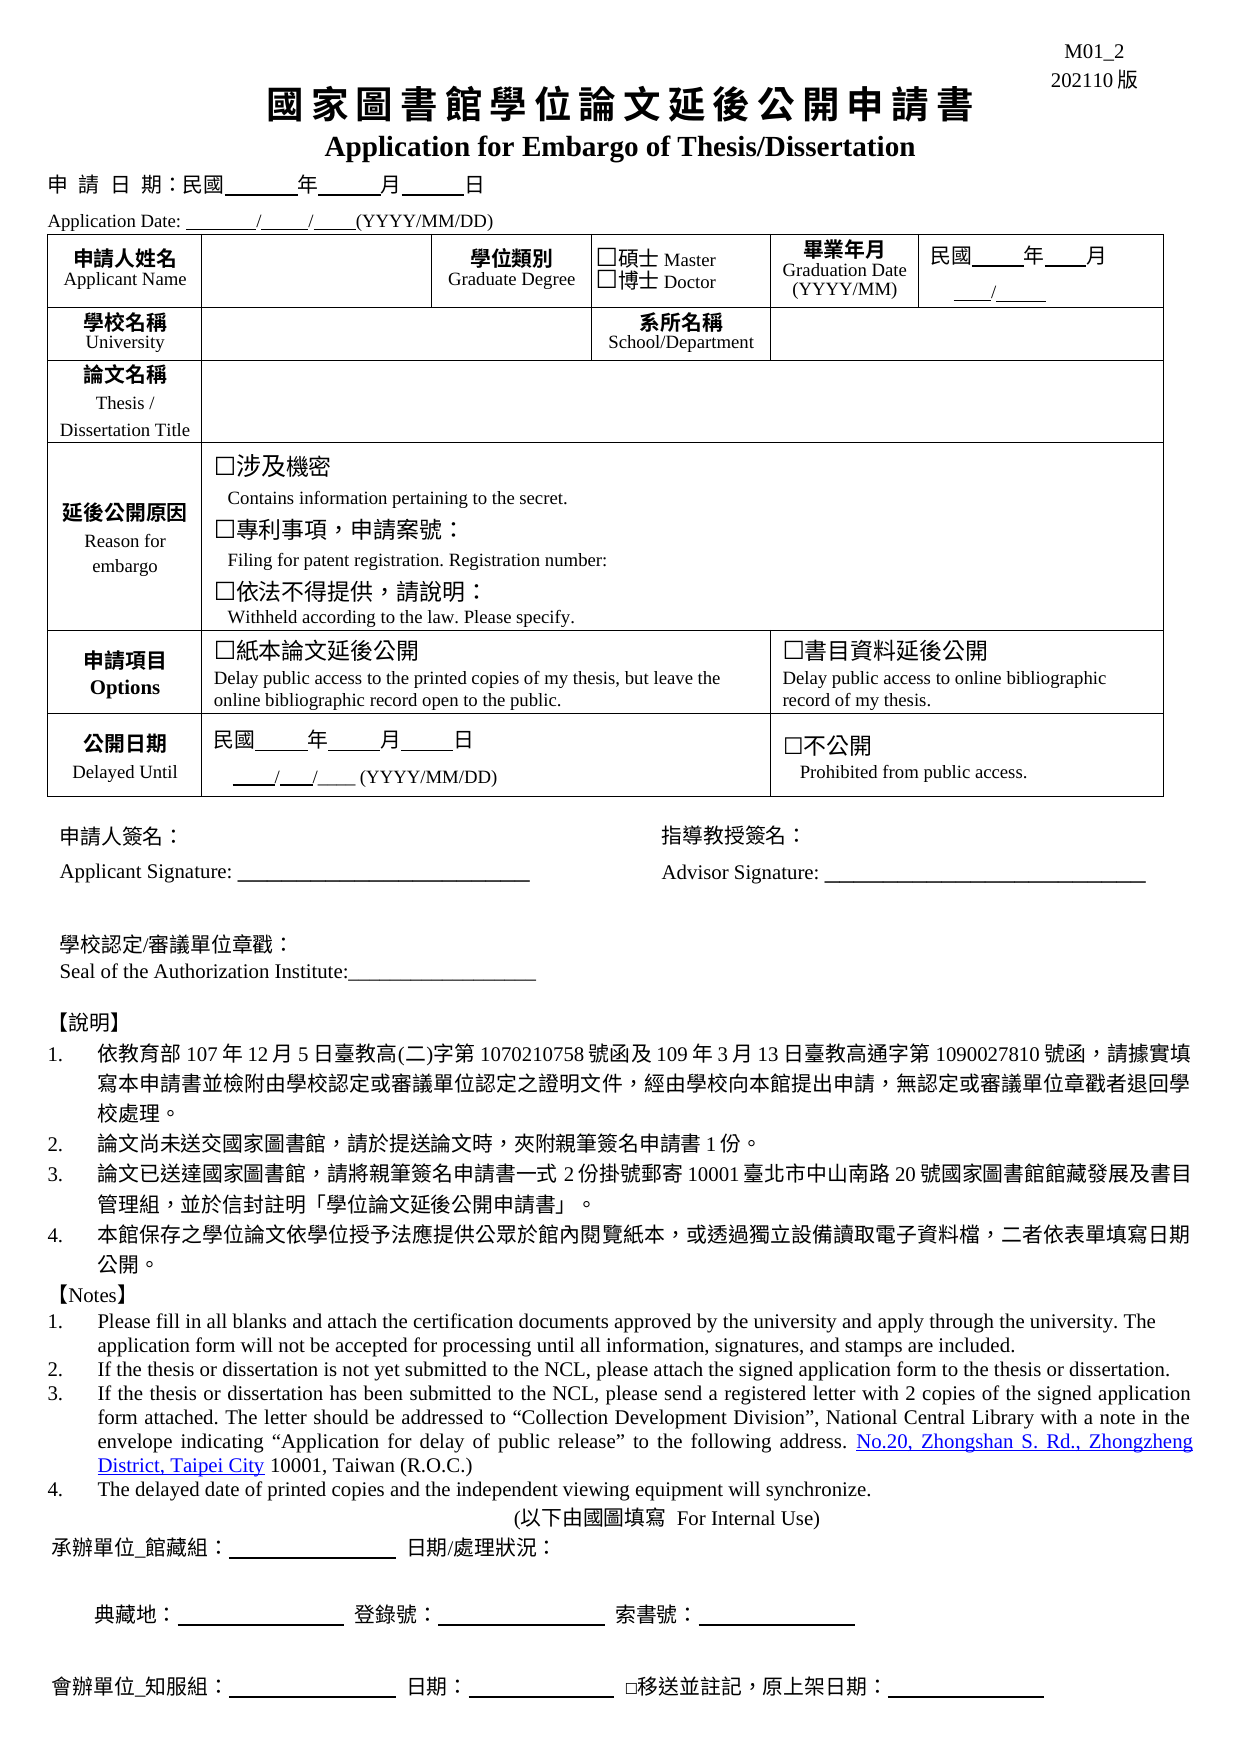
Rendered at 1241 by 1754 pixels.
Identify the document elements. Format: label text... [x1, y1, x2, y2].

table_header 民國 年 月 / [919, 235, 1163, 307]
text 202110版 [1011, 63, 1177, 94]
text Application for Embargo of Thesis/Dissertation [47, 129, 1193, 163]
table_cell ☐涉及機密 Contains information pertaining to the secret. ☐專利事項，申請案號： Filing for patent registration. Registration number: ☐依法不得提供，請說明： Withheld according to the law. Please specify. [202, 443, 1163, 630]
subtitle 【Notes】 [47, 1278, 1193, 1309]
text 國家圖書館學位論文延後公開申請書 [47, 75, 1193, 129]
table_cell 公開日期 Delayed Until [48, 714, 201, 796]
table_cell ☐書目資料延後公開 Delay public access to online bibliographic record of my thesis. [771, 631, 1163, 713]
list 論文已送達國家圖書館，請將親筆簽名申請書一式2份掛號郵寄10001臺北市中山南路20號國家圖書館館藏發展及書目管理組，並於信封註明「學位論文延後公開申請書」。 [47, 1158, 1193, 1218]
table_cell 論文名稱 Thesis / Dissertation Title [48, 361, 201, 442]
table_cell 民國 年 月 日 / /____ (YYYY/MM/DD) [202, 714, 770, 796]
table_header 學位類別 Graduate Degree [432, 235, 591, 307]
text (以下由國圖填寫 For Internal Use) [52, 1501, 1240, 1531]
table_cell [202, 361, 1163, 442]
list 依教育部107年12月5日臺教高(二)字第1070210758號函及109年3月13日臺教高通字第1090027810號函，請據實填寫本申請書並檢附由學校認定或審議單位認定之證明文件，經由學校向本館提出申請，無認定或審議單位章戳者退回學校處理。 [47, 1037, 1193, 1127]
list If the thesis or dissertation has been submitted to the NCL, please send a registered letter with 2 copies of the signed application form attached. The letter should be addressed to “Collection Development Division”, National Central Library with a note in the envelope indicating “Application for delay of public release” to the following address. No.20, Zhongshan S. Rd., Zhongzheng District, Taipei City 10001, Taiwan (R.O.C.) [47, 1381, 1193, 1477]
table_header 畢業年月 Graduation Date (YYYY/MM) [771, 235, 918, 307]
table_cell 申請人簽名： Applicant Signature: ____________________ [48, 797, 649, 904]
table_header 申請人姓名 Applicant Name [48, 235, 201, 307]
table_header [202, 235, 431, 307]
table_cell [771, 308, 1163, 360]
list The delayed date of printed copies and the independent viewing equipment will synchronize. [47, 1477, 1193, 1501]
table_cell ☐不公開 Prohibited from public access. [771, 714, 1163, 796]
table_cell 申請項目 Options [48, 631, 201, 713]
list Please fill in all blanks and attach the certification documents approved by the university and apply through the university. The application form will not be accepted for processing until all information, signatures, and stamps are included. [47, 1309, 1193, 1357]
table_header ☐碩士Master ☐博士Doctor [592, 235, 770, 307]
table_cell [202, 308, 591, 360]
text 申 請 日 期：民國 年 月 日 [47, 163, 1193, 198]
list 論文尚未送交國家圖書館，請於提送論文時，夾附親筆簽名申請書1份。 [47, 1127, 1193, 1158]
text M01_2 [1011, 39, 1177, 63]
table_cell 學校名稱 University [48, 308, 201, 360]
table_cell 指導教授簽名： Advisor Signature: ______________________ [650, 797, 1163, 904]
table_cell 系所名稱 School/Department [592, 308, 770, 360]
list If the thesis or dissertation is not yet submitted to the NCL, please attach the signed application form to the thesis or dissertation. [47, 1357, 1193, 1381]
list 本館保存之學位論文依學位授予法應提供公眾於館內閱覽紙本，或透過獨立設備讀取電子資料檔，二者依表單填寫日期公開。 [47, 1218, 1193, 1278]
table_cell ☐紙本論文延後公開 Delay public access to the printed copies of my thesis, but leave the online bibliographic record open to the public. [202, 631, 770, 713]
table_cell 延後公開原因 Reason for embargo [48, 443, 201, 630]
table_cell 學校認定/審議單位章戳： Seal of the Authorization Institute:__________________ [48, 904, 1163, 1007]
text 承辦單位_館藏組： 日期/處理狀況： [52, 1531, 1240, 1562]
text Application Date: / / (YYYY/MM/DD) [47, 198, 1193, 234]
text 【說明】 [47, 1007, 1193, 1037]
text 會辦單位_知服組： 日期： ☐移送並註記，原上架日期： [52, 1669, 1240, 1701]
text 典藏地： 登錄號： 索書號： [47, 1598, 1240, 1628]
